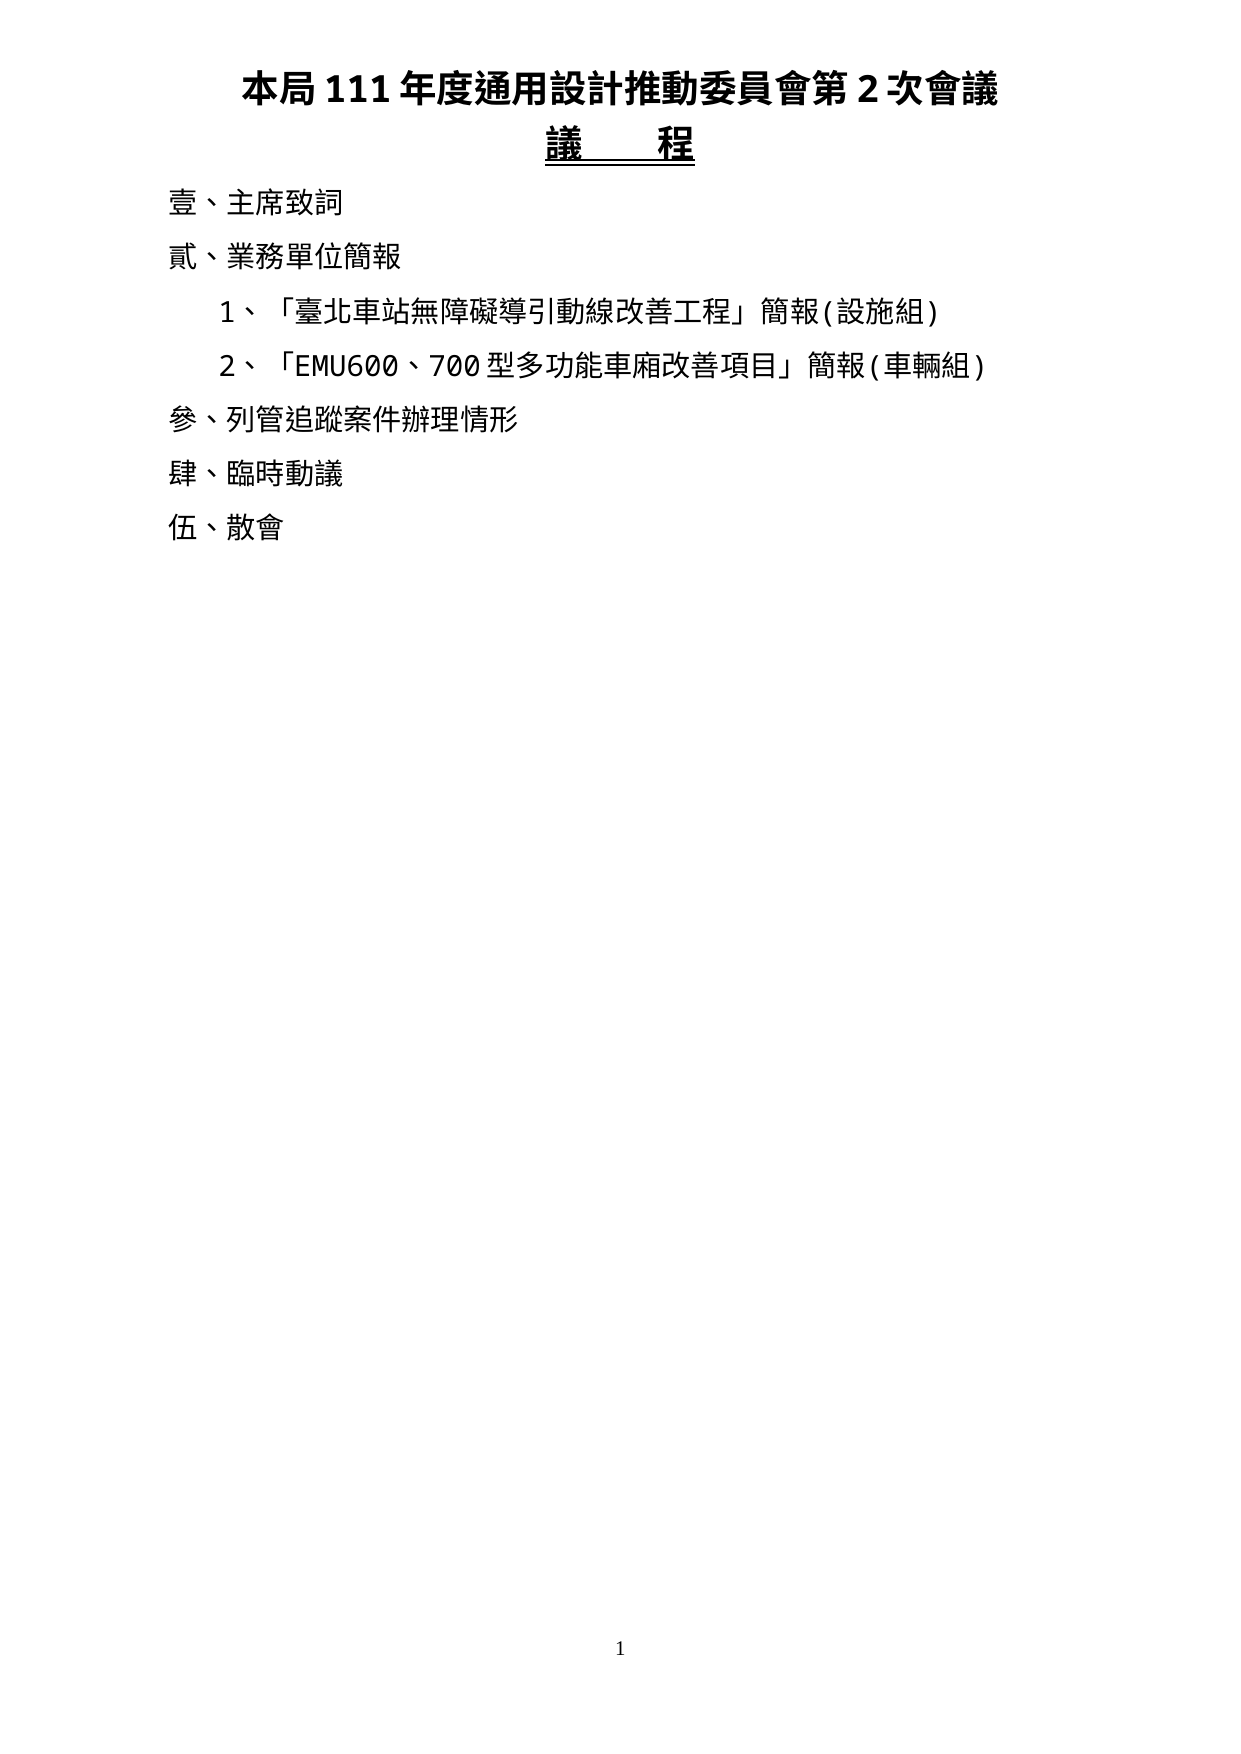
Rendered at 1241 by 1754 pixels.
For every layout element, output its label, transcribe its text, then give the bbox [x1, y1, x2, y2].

list 散會 [168, 505, 1122, 547]
list 「EMU600、700型多功能車廂改善項目」簡報(車輛組) [218, 343, 1122, 384]
text 議 程 [118, 113, 1122, 168]
list 主席致詞 [168, 180, 1122, 222]
list 業務單位簡報 [168, 234, 1122, 276]
list 「臺北車站無障礙導引動線改善工程」簡報(設施組) [218, 289, 1122, 330]
list 臨時動議 [168, 451, 1122, 493]
text 本局111年度通用設計推動委員會第2次會議 [118, 59, 1122, 113]
list 列管追蹤案件辦理情形 [168, 397, 1122, 439]
